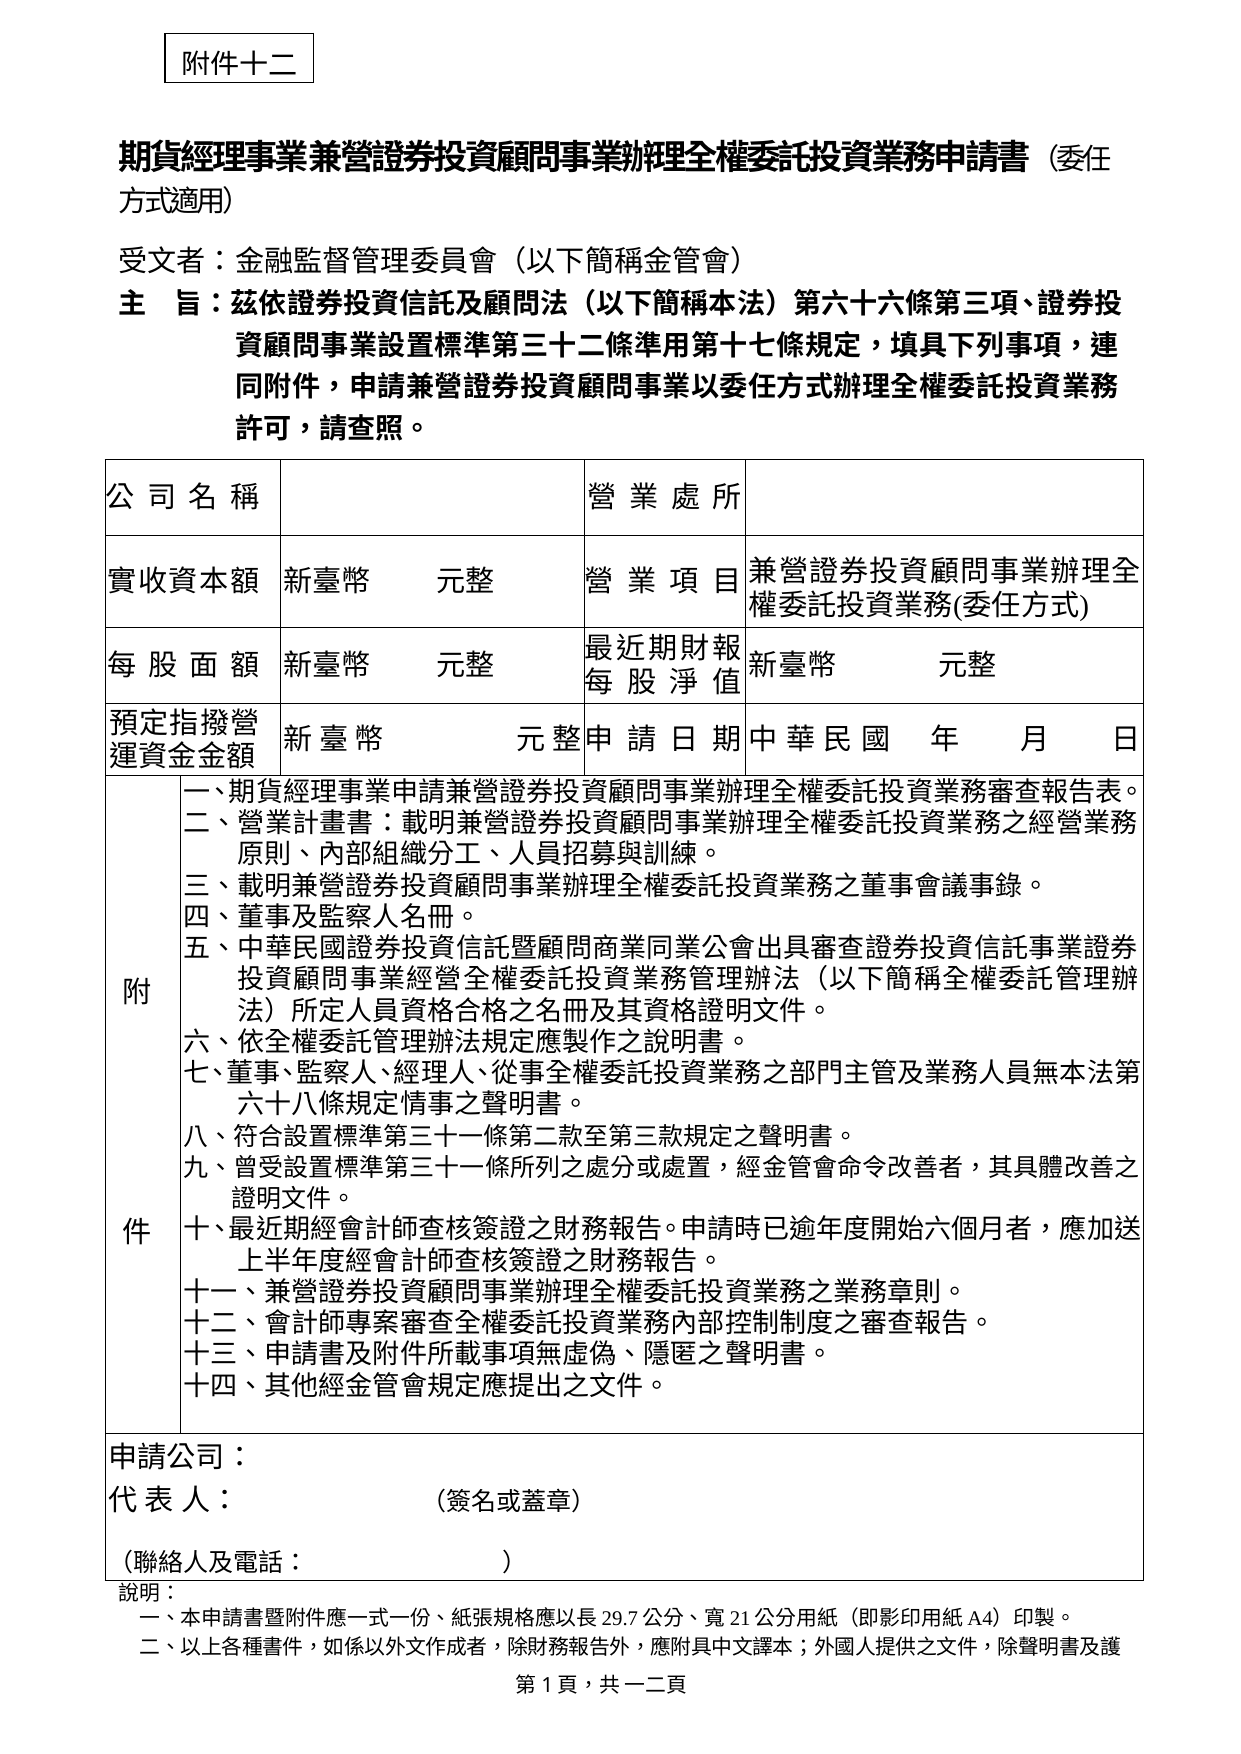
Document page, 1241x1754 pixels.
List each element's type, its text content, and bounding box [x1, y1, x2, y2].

table_cell 新臺幣 元整 [281, 704, 584, 775]
table_cell 新臺幣 元整 [746, 628, 1143, 703]
text 附件十二 [181, 42, 297, 74]
text 說明： [118, 1581, 1122, 1606]
table_cell 營業項目 [585, 536, 745, 627]
text 受文者：金融監督管理委員會（以下簡稱金管會） [118, 238, 1122, 280]
table_cell 申請日期 [585, 704, 745, 775]
table_cell 兼營證券投資顧問事業辦理全權委託投資業務(委任方式) [746, 536, 1143, 627]
text 主 旨：茲依證券投資信託及顧問法（以下簡稱本法）第六十六條第三項、證券投資顧問事業設置標準第三十二條準用第十七條規定，填具下列事項，連同附件，申請兼營證券投資顧問事業以委任方式辦理全權委託投資業務許可，請查照。 [118, 280, 1122, 447]
table_cell 中華民國 年 月 日 [746, 704, 1143, 775]
table_cell 新臺幣 元整 [281, 628, 584, 703]
table_cell 新臺幣 元整 [281, 536, 584, 627]
table_header [281, 460, 584, 535]
table_cell 一、期貨經理事業申請兼營證券投資顧問事業辦理全權委託投資業務審查報告表。 二、營業計畫書：載明兼營證券投資顧問事業辦理全權委託投資業務之經營業務原則、內部組織分工、人員招募與訓練。 三、載明兼營證券投資顧問事業辦理全權委託投資業務之董事會議事錄。 四、董事及監察人名冊。 五、中華民國證券投資信託暨顧問商業同業公會出具審查證券投資信託事業證券投資顧問事業經營全權委託投資業務管理辦法（以下簡稱全權委託管理辦法）所定人員資格合格之名冊及其資格證明文件。 六、依全權委託管理辦法規定應製作之說明書。 七、董事、監察人、經理人、從事全權委託投資業務之部門主管及業務人員無本法第六十八條規定情事之聲明書。 八、符合設置標準第三十一條第二款至第三款規定之聲明書。 九、曾受設置標準第三十一條所列之處分或處置，經金管會命令改善者，其具體改善之證明文件。 十、最近期經會計師查核簽證之財務報告。申請時已逾年度開始六個月者，應加送上半年度經會計師查核簽證之財務報告。 十一、兼營證券投資顧問事業辦理全權委託投資業務之業務章則。 十二、會計師專案審查全權委託投資業務內部控制制度之審查報告。 十三、申請書及附件所載事項無虛偽、隱匿之聲明書。 十四、其他經金管會規定應提出之文件。 [181, 776, 1143, 1433]
table_cell 實收資本額 [106, 536, 280, 627]
table_header 公司名稱 [106, 460, 280, 535]
text 二、以上各種書件，如係以外文作成者，除財務報告外，應附具中文譯本；外國人提供之文件，除聲明書及護照影本外，均需經當地國我駐外單位驗證、或由當地法院或政府機關出具證明、或經當地法定公證機關驗證。 [139, 1631, 1122, 1661]
table_cell 申請公司： 代 表 人： （簽名或蓋章） （聯絡人及電話： ） [106, 1434, 1143, 1579]
table_cell 每股面額 [106, 628, 280, 703]
table_cell 最近期財報每股淨值 [585, 628, 745, 703]
table_cell 附 件 [106, 776, 180, 1433]
text 期貨經理事業兼營證券投資顧問事業辦理全權委託投資業務申請書（委任方式適用） [118, 136, 1122, 219]
table_cell 預定指撥營運資金金額 [106, 704, 280, 775]
text 一、本申請書暨附件應一式一份、紙張規格應以長29.7公分、寬21公分用紙（即影印用紙A4）印製。 [139, 1606, 1122, 1631]
text [166, 34, 313, 82]
table_header 營業處所 [585, 460, 745, 535]
table_header [746, 460, 1143, 535]
